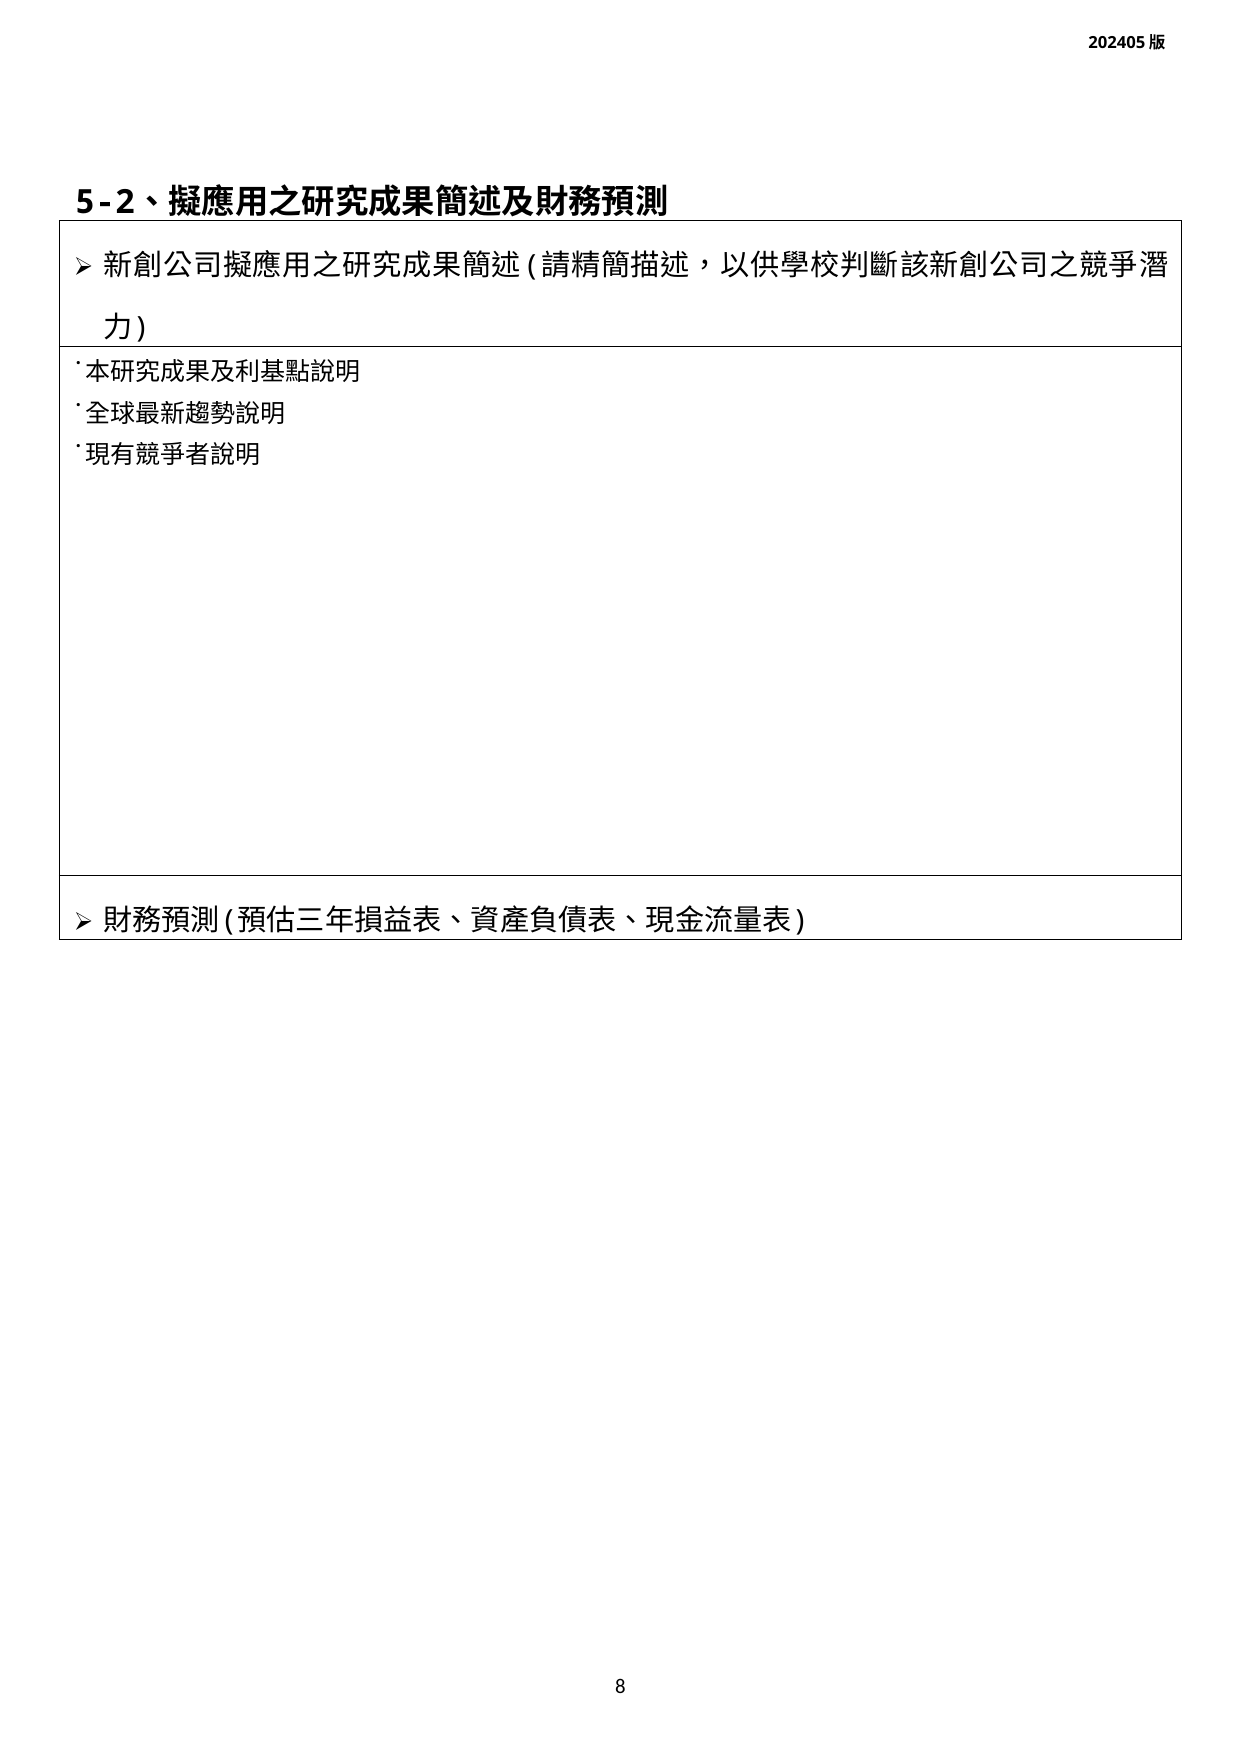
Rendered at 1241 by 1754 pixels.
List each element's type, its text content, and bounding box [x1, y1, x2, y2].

table_cell 財務預測(預估三年損益表、資產負債表、現金流量表) [60, 876, 1181, 938]
table_cell ˙本研究成果及利基點說明 ˙全球最新趨勢說明 ˙現有競爭者說明 [60, 347, 1181, 875]
text 5-2、擬應用之研究成果簡述及財務預測 [75, 158, 1165, 220]
table_header 新創公司擬應用之研究成果簡述(請精簡描述，以供學校判斷該新創公司之競爭潛力) [60, 221, 1181, 346]
